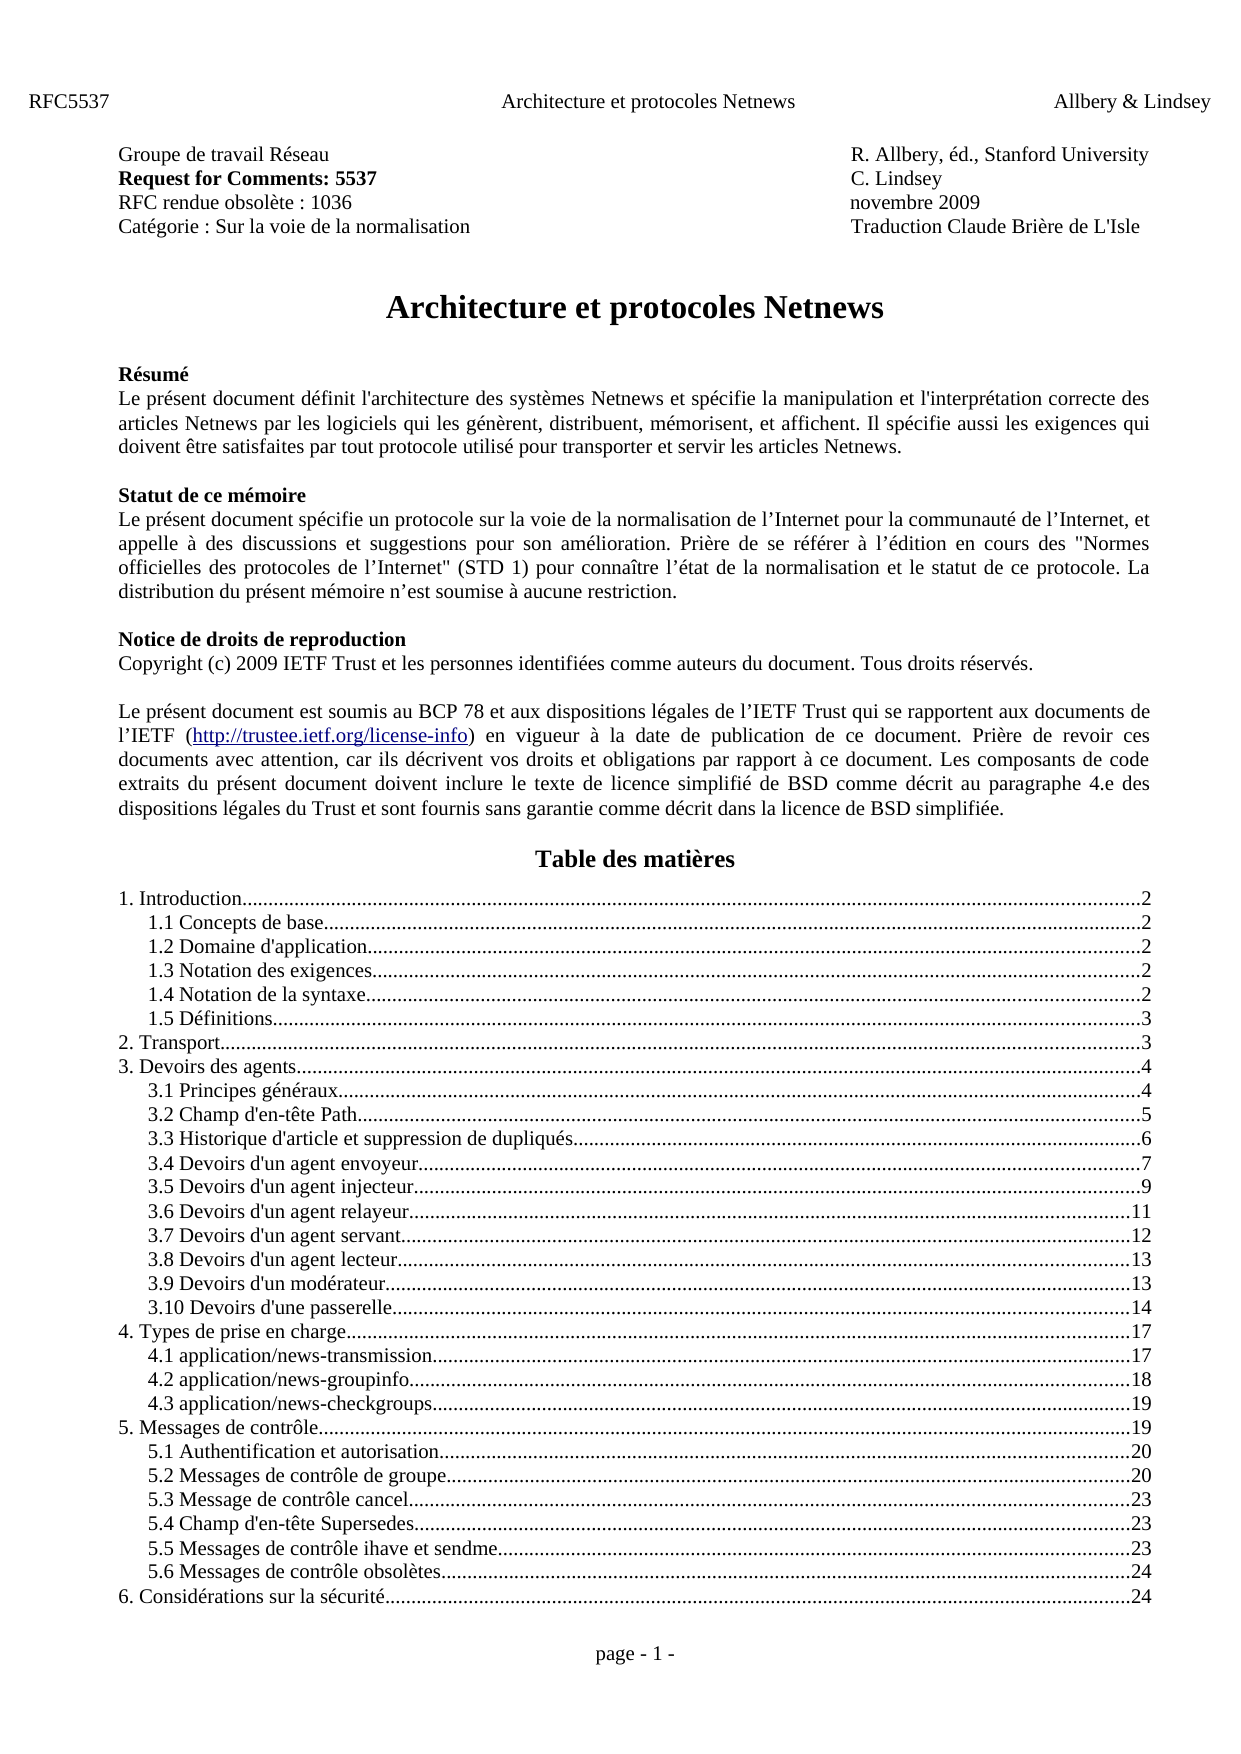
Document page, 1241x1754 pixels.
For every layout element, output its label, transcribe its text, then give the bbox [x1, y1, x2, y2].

text Le présent document est soumis au BCP 78 et aux dispositions légales de l’IETF Trust qui se rapportent aux documents de l’IETF (http://trustee.ietf.org/license-info) en vigueur à la date de publication de ce document. Prière de revoir ces documents avec attention, car ils décrivent vos droits et obligations par rapport à ce document. Les composants de code extraits du présent document doivent inclure le texte de licence simplifié de BSD comme décrit au paragraphe 4.e des dispositions légales du Trust et sont fournis sans garantie comme décrit dans la licence de BSD simplifiée. [118, 699, 1152, 819]
text 5. Messages de contrôle 19 [118, 1415, 1152, 1439]
subtitle Architecture et protocoles Netnews [118, 287, 1152, 326]
text 1.5 Définitions 3 [148, 1006, 1152, 1030]
text RFC rendue obsolète : 1036 novembre 2009 [118, 190, 1152, 214]
text 3.7 Devoirs d'un agent servant 12 [148, 1223, 1152, 1247]
text Groupe de travail Réseau R. Allbery, éd., Stanford University [118, 142, 1152, 166]
text Résumé [118, 362, 1152, 386]
text 1.3 Notation des exigences 2 [148, 958, 1152, 982]
text 3.2 Champ d'en-tête Path 5 [148, 1102, 1152, 1126]
text Le présent document définit l'architecture des systèmes Netnews et spécifie la manipulation et l'interprétation correcte des articles Netnews par les logiciels qui les génèrent, distribuent, mémorisent, et affichent. Il spécifie aussi les exigences qui doivent être satisfaites par tout protocole utilisé pour transporter et servir les articles Netnews. [118, 386, 1152, 458]
text 5.1 Authentification et autorisation 20 [148, 1439, 1152, 1463]
text 3.9 Devoirs d'un modérateur 13 [148, 1271, 1152, 1295]
text 5.6 Messages de contrôle obsolètes 24 [148, 1559, 1152, 1583]
text 6. Considérations sur la sécurité 24 [118, 1583, 1152, 1608]
text 1.1 Concepts de base 2 [148, 910, 1152, 934]
text 5.2 Messages de contrôle de groupe 20 [148, 1463, 1152, 1487]
text Statut de ce mémoire [118, 483, 1152, 507]
text 4. Types de prise en charge 17 [118, 1319, 1152, 1343]
text Notice de droits de reproduction [118, 627, 1152, 651]
text 3.6 Devoirs d'un agent relayeur 11 [148, 1198, 1152, 1223]
text 3.1 Principes généraux 4 [148, 1078, 1152, 1102]
text 1.2 Domaine d'application 2 [148, 934, 1152, 958]
text 4.1 application/news-transmission 17 [148, 1343, 1152, 1367]
text 3.8 Devoirs d'un agent lecteur 13 [148, 1247, 1152, 1271]
text 5.4 Champ d'en-tête Supersedes 23 [148, 1511, 1152, 1535]
text 3.5 Devoirs d'un agent injecteur 9 [148, 1174, 1152, 1198]
text 1. Introduction 2 [118, 886, 1152, 910]
text Catégorie : Sur la voie de la normalisation Traduction Claude Brière de L'Isle [118, 214, 1152, 238]
text Request for Comments: 5537 C. Lindsey [118, 166, 1152, 190]
text 5.5 Messages de contrôle ihave et sendme 23 [148, 1535, 1152, 1559]
text 2. Transport 3 [118, 1030, 1152, 1054]
text 3.3 Historique d'article et suppression de dupliqués 6 [148, 1126, 1152, 1150]
text 3. Devoirs des agents 4 [118, 1054, 1152, 1078]
text 3.4 Devoirs d'un agent envoyeur 7 [148, 1150, 1152, 1174]
text 1.4 Notation de la syntaxe 2 [148, 982, 1152, 1006]
text Le présent document spécifie un protocole sur la voie de la normalisation de l’Internet pour la communauté de l’Internet, et appelle à des discussions et suggestions pour son amélioration. Prière de se référer à l’édition en cours des "Normes officielles des protocoles de l’Internet" (STD 1) pour connaître l’état de la normalisation et le statut de ce protocole. La distribution du présent mémoire n’est soumise à aucune restriction. [118, 507, 1152, 603]
text 3.10 Devoirs d'une passerelle 14 [148, 1295, 1152, 1319]
subtitle Table des matières [118, 844, 1152, 873]
text Copyright (c) 2009 IETF Trust et les personnes identifiées comme auteurs du document. Tous droits réservés. [118, 651, 1152, 675]
text 4.3 application/news-checkgroups 19 [148, 1391, 1152, 1415]
text 5.3 Message de contrôle cancel 23 [148, 1487, 1152, 1511]
text 4.2 application/news-groupinfo 18 [148, 1367, 1152, 1391]
